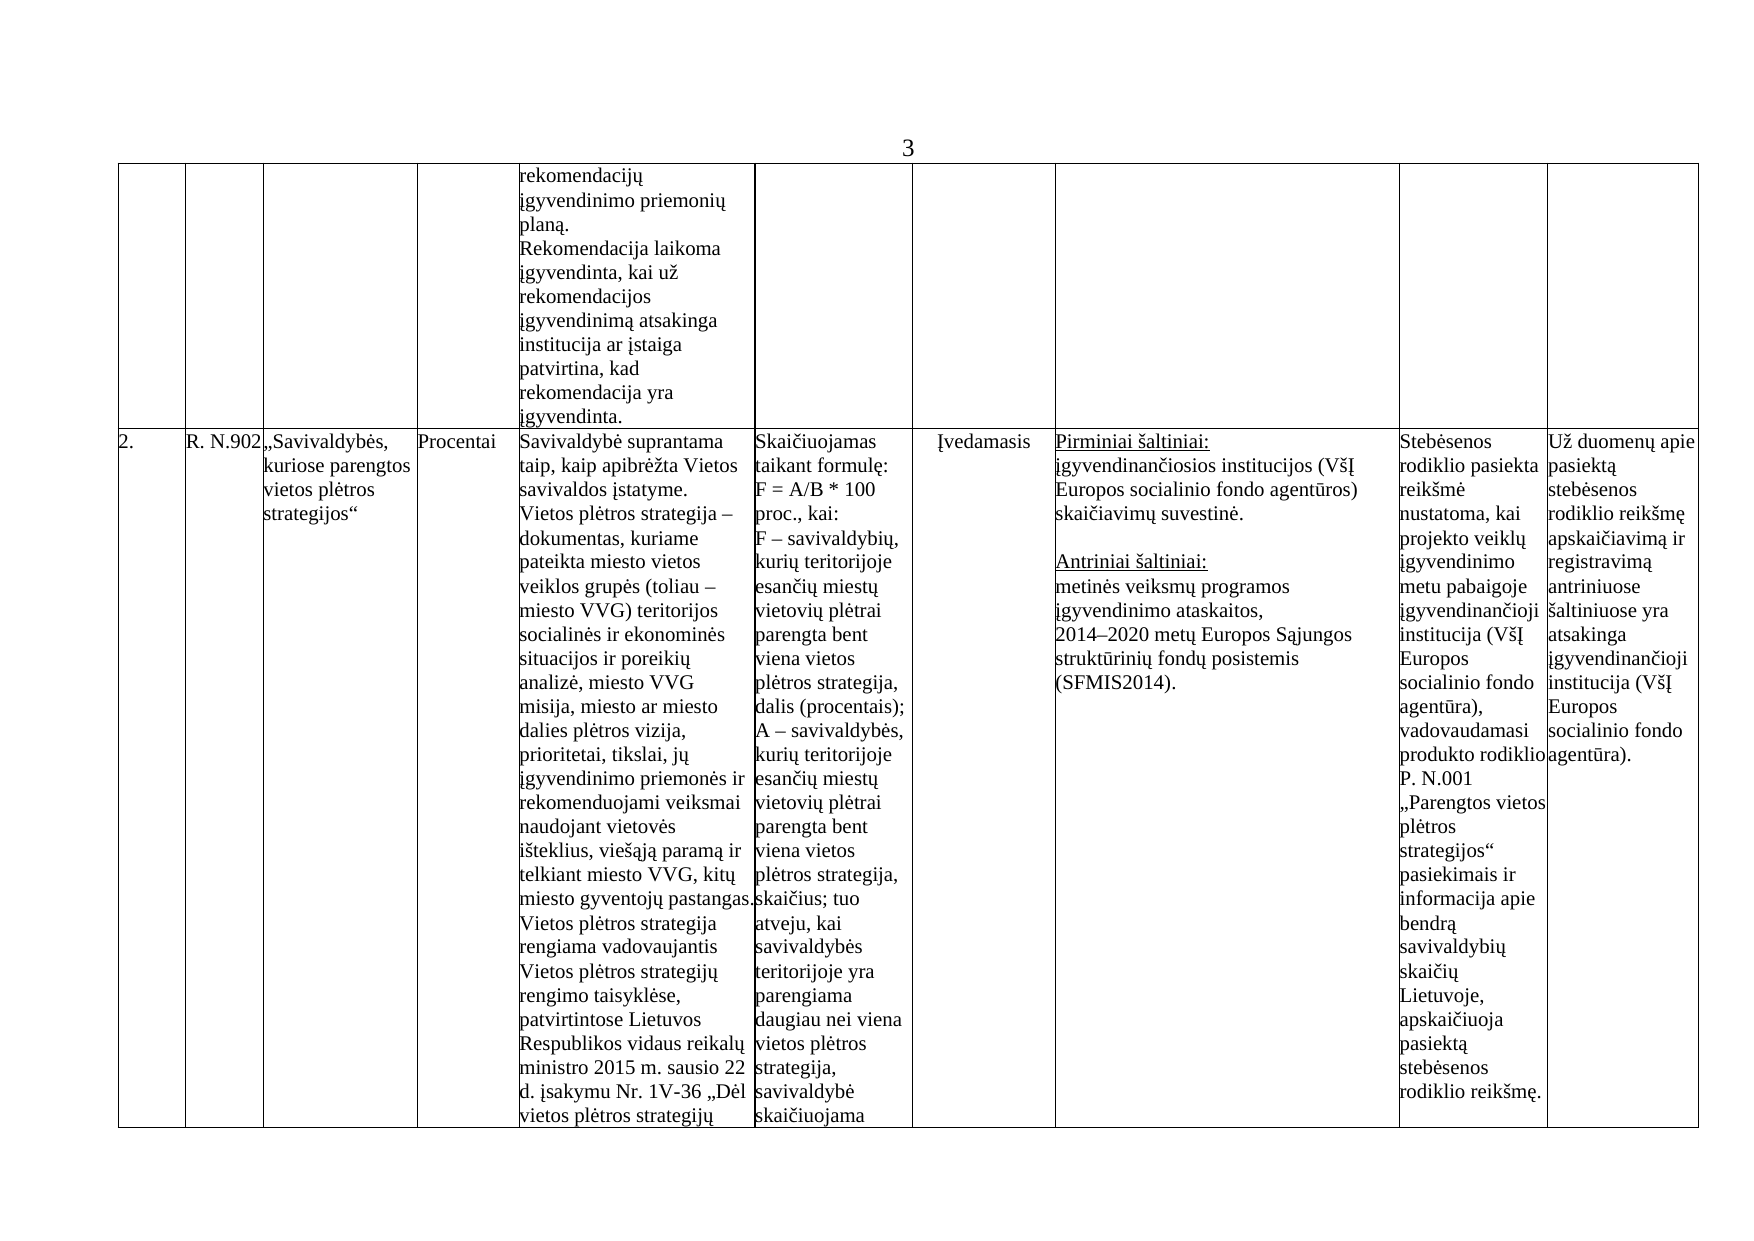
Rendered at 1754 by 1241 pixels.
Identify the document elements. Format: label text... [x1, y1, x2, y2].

table_cell Savivaldybė suprantama taip, kaip apibrėžta Vietos savivaldos įstatyme. Vietos plėtros strategija – dokumentas, kuriame pateikta miesto vietos veiklos grupės (toliau – miesto VVG) teritorijos socialinės ir ekonominės situacijos ir poreikių analizė, miesto VVG misija, miesto ar miesto dalies plėtros vizija, prioritetai, tikslai, jų įgyvendinimo priemonės ir rekomenduojami veiksmai naudojant vietovės išteklius, viešąją paramą ir telkiant miesto VVG, kitų miesto gyventojų pastangas. Vietos plėtros strategija rengiama vadovaujantis Vietos plėtros strategijų rengimo taisyklėse, patvirtintose Lietuvos Respublikos vidaus reikalų ministro 2015 m. sausio 22 d. įsakymu Nr. 1V-36 „Dėl vietos plėtros strategijų [520, 429, 754, 1127]
table_cell „Savivaldybės, kuriose parengtos vietos plėtros strategijos“ [264, 429, 417, 1127]
table_cell [1400, 164, 1547, 428]
table_cell Stebėsenos rodiklio pasiekta reikšmė nustatoma, kai projekto veiklų įgyvendinimo metu pabaigoje įgyvendinančioji institucija (VšĮ Europos socialinio fondo agentūra), vadovaudamasi produkto rodiklio P. N.001 „Parengtos vietos plėtros strategijos“ pasiekimais ir informacija apie bendrą savivaldybių skaičių Lietuvoje, apskaičiuoja pasiektą stebėsenos rodiklio reikšmę. [1400, 429, 1547, 1127]
table_cell Procentai [418, 429, 519, 1127]
table_cell rekomendacijų įgyvendinimo priemonių planą. Rekomendacija laikoma įgyvendinta, kai už rekomendacijos įgyvendinimą atsakinga institucija ar įstaiga patvirtina, kad rekomendacija yra įgyvendinta. [520, 164, 754, 428]
table_cell [1548, 164, 1698, 428]
table_cell [1056, 164, 1399, 428]
table_cell Įvedamasis [913, 429, 1055, 1127]
table_cell Pirminiai šaltiniai: įgyvendinančiosios institucijos (VšĮ Europos socialinio fondo agentūros) skaičiavimų suvestinė. Antriniai šaltiniai: metinės veiksmų programos įgyvendinimo ataskaitos, 2014–2020 metų Europos Sąjungos struktūrinių fondų posistemis (SFMIS2014). [1056, 429, 1399, 1127]
table_cell 2. [119, 429, 185, 1127]
table_cell Už duomenų apie pasiektą stebėsenos rodiklio reikšmę apskaičiavimą ir registravimą antriniuose šaltiniuose yra atsakinga įgyvendinančioji institucija (VšĮ Europos socialinio fondo agentūra). [1548, 429, 1698, 1127]
table_cell Skaičiuojamas taikant formulę: F = A/B * 100 proc., kai: F – savivaldybių, kurių teritorijoje esančių miestų vietovių plėtrai parengta bent viena vietos plėtros strategija, dalis (procentais); A – savivaldybės, kurių teritorijoje esančių miestų vietovių plėtrai parengta bent viena vietos plėtros strategija, skaičius; tuo atveju, kai savivaldybės teritorijoje yra parengiama daugiau nei viena vietos plėtros strategija, savivaldybė skaičiuojama [756, 429, 912, 1127]
table_cell [119, 164, 185, 428]
table_cell [913, 164, 1055, 428]
table_cell [186, 164, 263, 428]
table_cell R. N.902 [186, 429, 263, 1127]
table_cell [264, 164, 417, 428]
table_cell [418, 164, 519, 428]
table_cell [756, 164, 912, 428]
